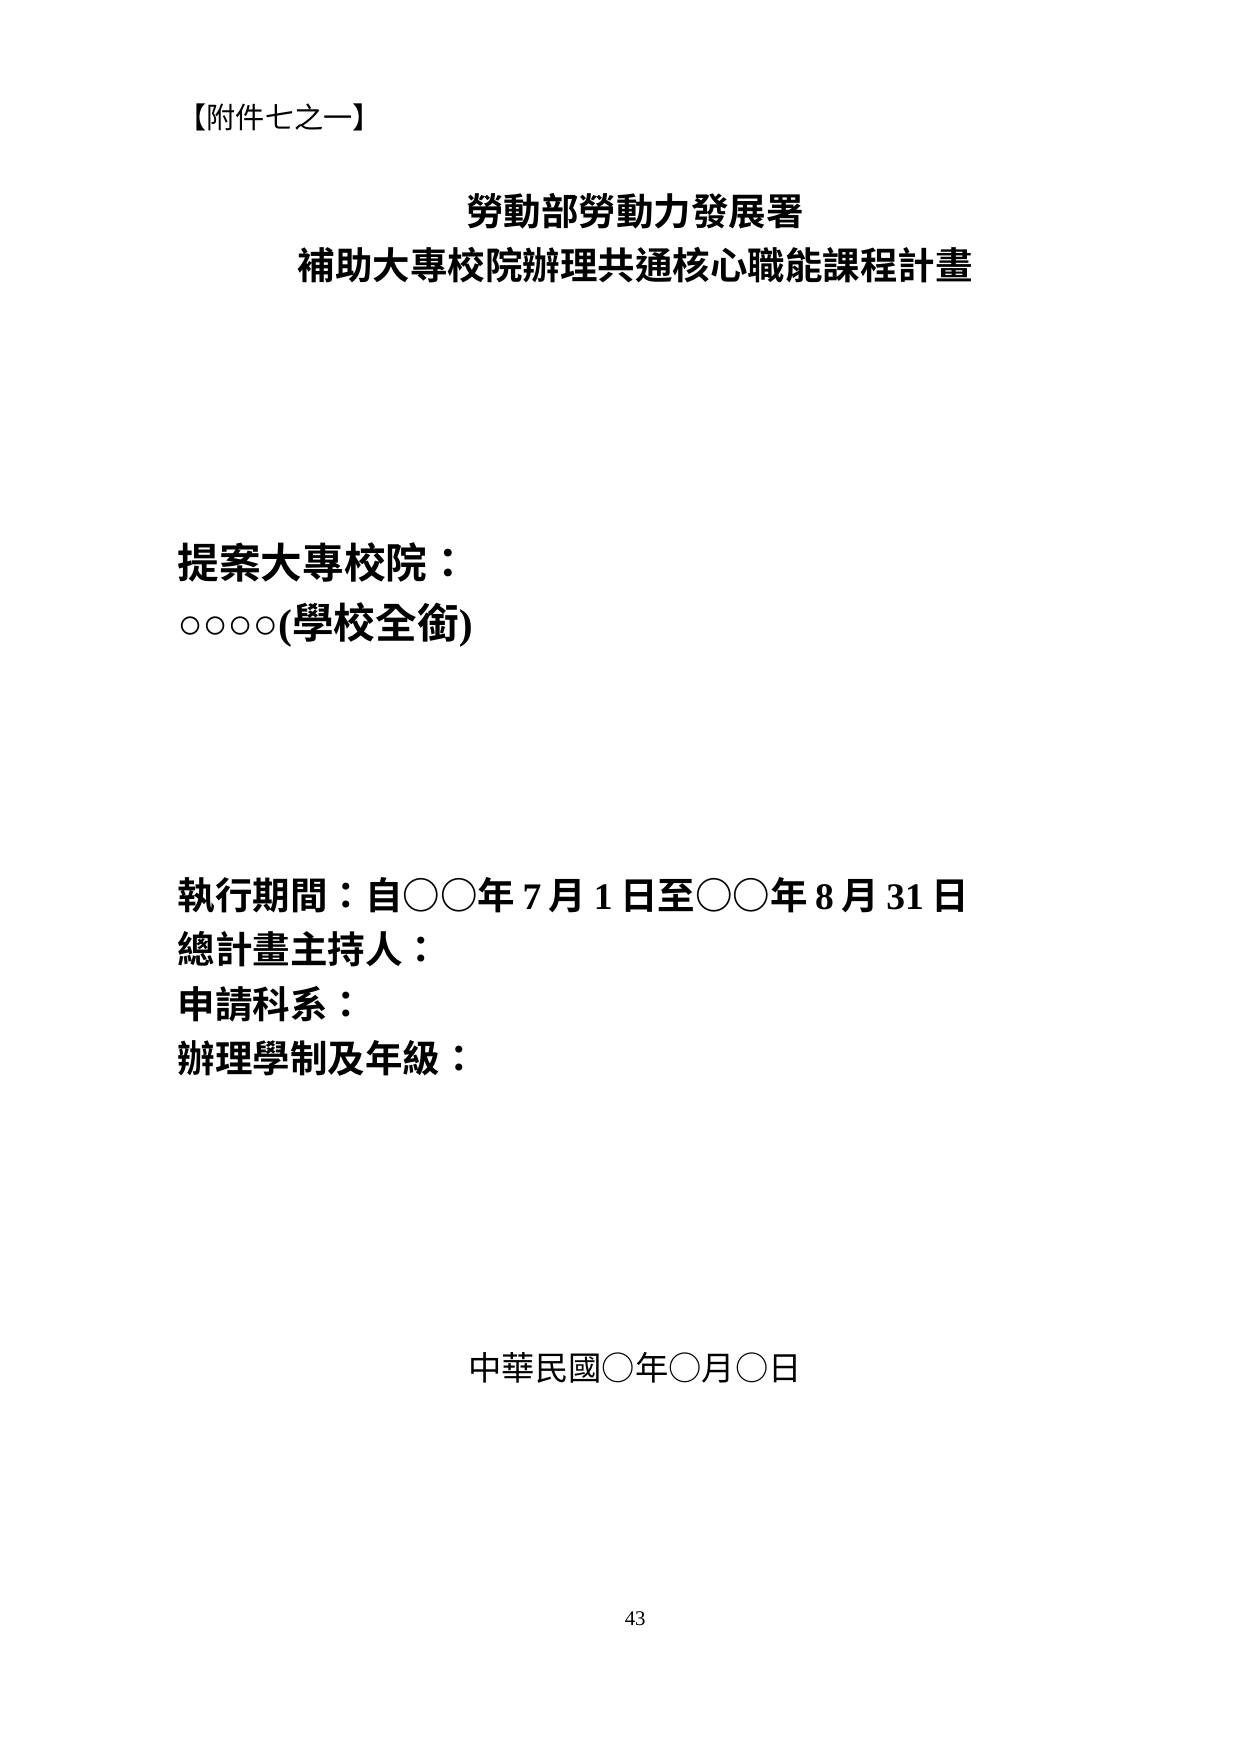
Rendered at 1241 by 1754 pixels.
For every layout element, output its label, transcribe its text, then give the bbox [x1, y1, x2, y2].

text ○○○○(學校全銜) [177, 590, 1092, 651]
text 申請科系： [177, 975, 1092, 1029]
text 中華民國○年○月○日 [177, 1342, 1092, 1390]
text 【附件七之一】 [177, 89, 1092, 139]
text 執行期間：自○○年7月1日至○○年8月31日 [177, 866, 1092, 920]
text 勞動部勞動力發展署 [177, 182, 1092, 236]
text 辦理學制及年級： [177, 1029, 1092, 1083]
text 補助大專校院辦理共通核心職能課程計畫 [177, 236, 1092, 290]
text 提案大專校院： [177, 530, 1092, 590]
text 總計畫主持人： [177, 920, 1092, 975]
